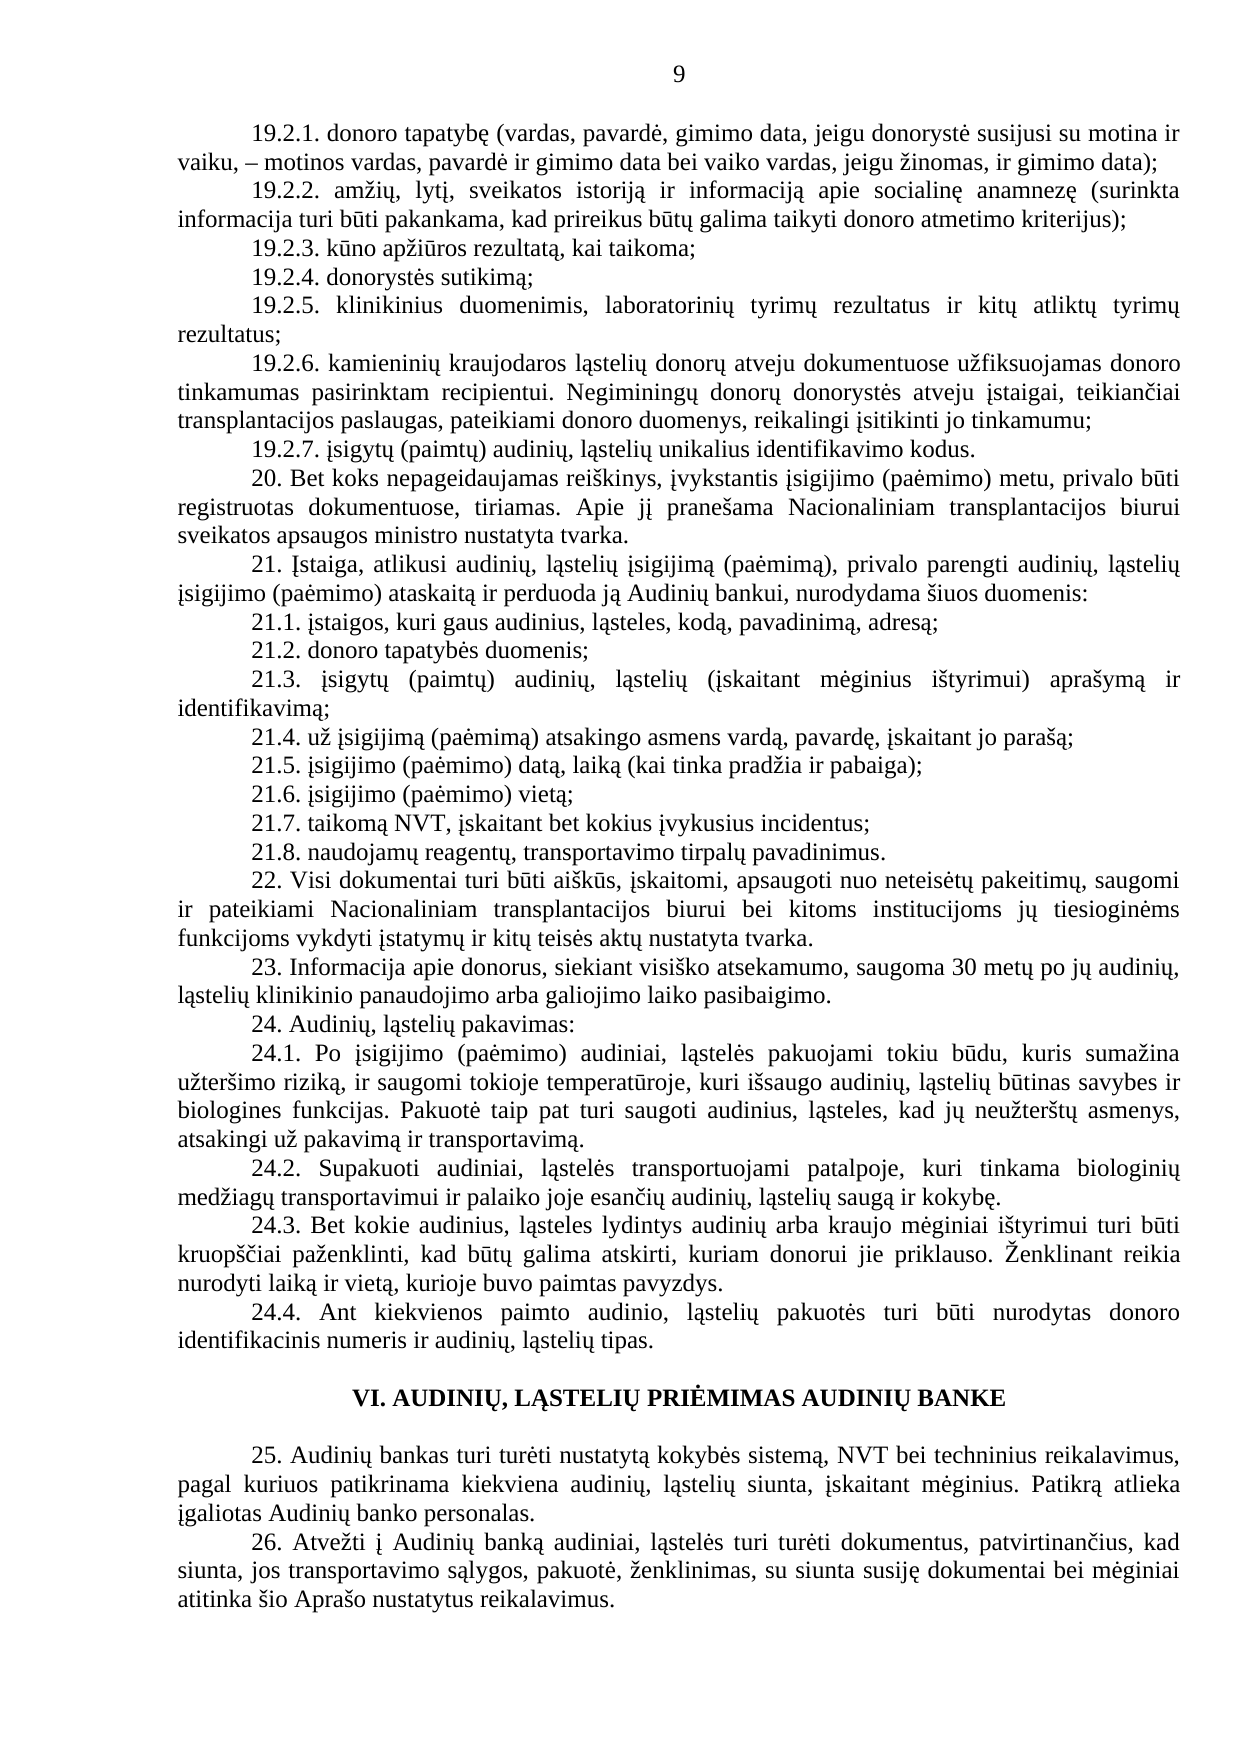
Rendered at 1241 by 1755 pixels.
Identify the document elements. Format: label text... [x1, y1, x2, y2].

text 24. Audinių, ląstelių pakavimas: [177, 1009, 1181, 1038]
text 21.7. taikomą NVT, įskaitant bet kokius įvykusius incidentus; [177, 808, 1181, 837]
text 19.2.6. kamieninių kraujodaros ląstelių donorų atveju dokumentuose užfiksuojamas donoro tinkamumas pasirinktam recipientui. Negiminingų donorų donorystės atveju įstaigai, teikiančiai transplantacijos paslaugas, pateikiami donoro duomenys, reikalingi įsitikinti jo tinkamumu; [177, 348, 1181, 434]
text 20. Bet koks nepageidaujamas reiškinys, įvykstantis įsigijimo (paėmimo) metu, privalo būti registruotas dokumentuose, tiriamas. Apie jį pranešama Nacionaliniam transplantacijos biurui sveikatos apsaugos ministro nustatyta tvarka. [177, 463, 1181, 549]
text 21.2. donoro tapatybės duomenis; [177, 636, 1181, 664]
text 23. Informacija apie donorus, siekiant visiško atsekamumo, saugoma 30 metų po jų audinių, ląstelių klinikinio panaudojimo arba galiojimo laiko pasibaigimo. [177, 952, 1181, 1009]
text 19.2.5. klinikinius duomenimis, laboratorinių tyrimų rezultatus ir kitų atliktų tyrimų rezultatus; [177, 291, 1181, 348]
text 19.2.2. amžių, lytį, sveikatos istoriją ir informaciją apie socialinę anamnezę (surinkta informacija turi būti pakankama, kad prireikus būtų galima taikyti donoro atmetimo kriterijus); [177, 176, 1181, 233]
text 21.3. įsigytų (paimtų) audinių, ląstelių (įskaitant mėginius ištyrimui) aprašymą ir identifikavimą; [177, 664, 1181, 722]
text 25. Audinių bankas turi turėti nustatytą kokybės sistemą, NVT bei techninius reikalavimus, pagal kuriuos patikrinama kiekviena audinių, ląstelių siunta, įskaitant mėginius. Patikrą atlieka įgaliotas Audinių banko personalas. [177, 1441, 1181, 1527]
text VI. AUDINIŲ, LĄSTELIŲ PRIĖMIMAS AUDINIŲ BANKE [177, 1383, 1181, 1412]
text 19.2.7. įsigytų (paimtų) audinių, ląstelių unikalius identifikavimo kodus. [177, 434, 1181, 463]
text 24.4. Ant kiekvienos paimto audinio, ląstelių pakuotės turi būti nurodytas donoro identifikacinis numeris ir audinių, ląstelių tipas. [177, 1297, 1181, 1354]
text 22. Visi dokumentai turi būti aiškūs, įskaitomi, apsaugoti nuo neteisėtų pakeitimų, saugomi ir pateikiami Nacionaliniam transplantacijos biurui bei kitoms institucijoms jų tiesioginėms funkcijoms vykdyti įstatymų ir kitų teisės aktų nustatyta tvarka. [177, 866, 1181, 952]
text 24.3. Bet kokie audinius, ląsteles lydintys audinių arba kraujo mėginiai ištyrimui turi būti kruopščiai paženklinti, kad būtų galima atskirti, kuriam donorui jie priklauso. Ženklinant reikia nurodyti laiką ir vietą, kurioje buvo paimtas pavyzdys. [177, 1211, 1181, 1297]
text 19.2.1. donoro tapatybę (vardas, pavardė, gimimo data, jeigu donorystė susijusi su motina ir vaiku, – motinos vardas, pavardė ir gimimo data bei vaiko vardas, jeigu žinomas, ir gimimo data); [177, 118, 1181, 176]
text 24.2. Supakuoti audiniai, ląstelės transportuojami patalpoje, kuri tinkama biologinių medžiagų transportavimui ir palaiko joje esančių audinių, ląstelių saugą ir kokybę. [177, 1153, 1181, 1211]
text 21.1. įstaigos, kuri gaus audinius, ląsteles, kodą, pavadinimą, adresą; [177, 607, 1181, 636]
text 26. Atvežti į Audinių banką audiniai, ląstelės turi turėti dokumentus, patvirtinančius, kad siunta, jos transportavimo sąlygos, pakuotė, ženklinimas, su siunta susiję dokumentai bei mėginiai atitinka šio Aprašo nustatytus reikalavimus. [177, 1527, 1181, 1613]
text 21.6. įsigijimo (paėmimo) vietą; [177, 779, 1181, 808]
text 21.4. už įsigijimą (paėmimą) atsakingo asmens vardą, pavardę, įskaitant jo parašą; [177, 722, 1181, 751]
text 21.5. įsigijimo (paėmimo) datą, laiką (kai tinka pradžia ir pabaiga); [177, 751, 1181, 779]
text 24.1. Po įsigijimo (paėmimo) audiniai, ląstelės pakuojami tokiu būdu, kuris sumažina užteršimo riziką, ir saugomi tokioje temperatūroje, kuri išsaugo audinių, ląstelių būtinas savybes ir biologines funkcijas. Pakuotė taip pat turi saugoti audinius, ląsteles, kad jų neužterštų asmenys, atsakingi už pakavimą ir transportavimą. [177, 1038, 1181, 1153]
text 19.2.4. donorystės sutikimą; [177, 262, 1181, 291]
text 19.2.3. kūno apžiūros rezultatą, kai taikoma; [177, 233, 1181, 262]
text 21.8. naudojamų reagentų, transportavimo tirpalų pavadinimus. [177, 837, 1181, 866]
text 21. Įstaiga, atlikusi audinių, ląstelių įsigijimą (paėmimą), privalo parengti audinių, ląstelių įsigijimo (paėmimo) ataskaitą ir perduoda ją Audinių bankui, nurodydama šiuos duomenis: [177, 549, 1181, 607]
